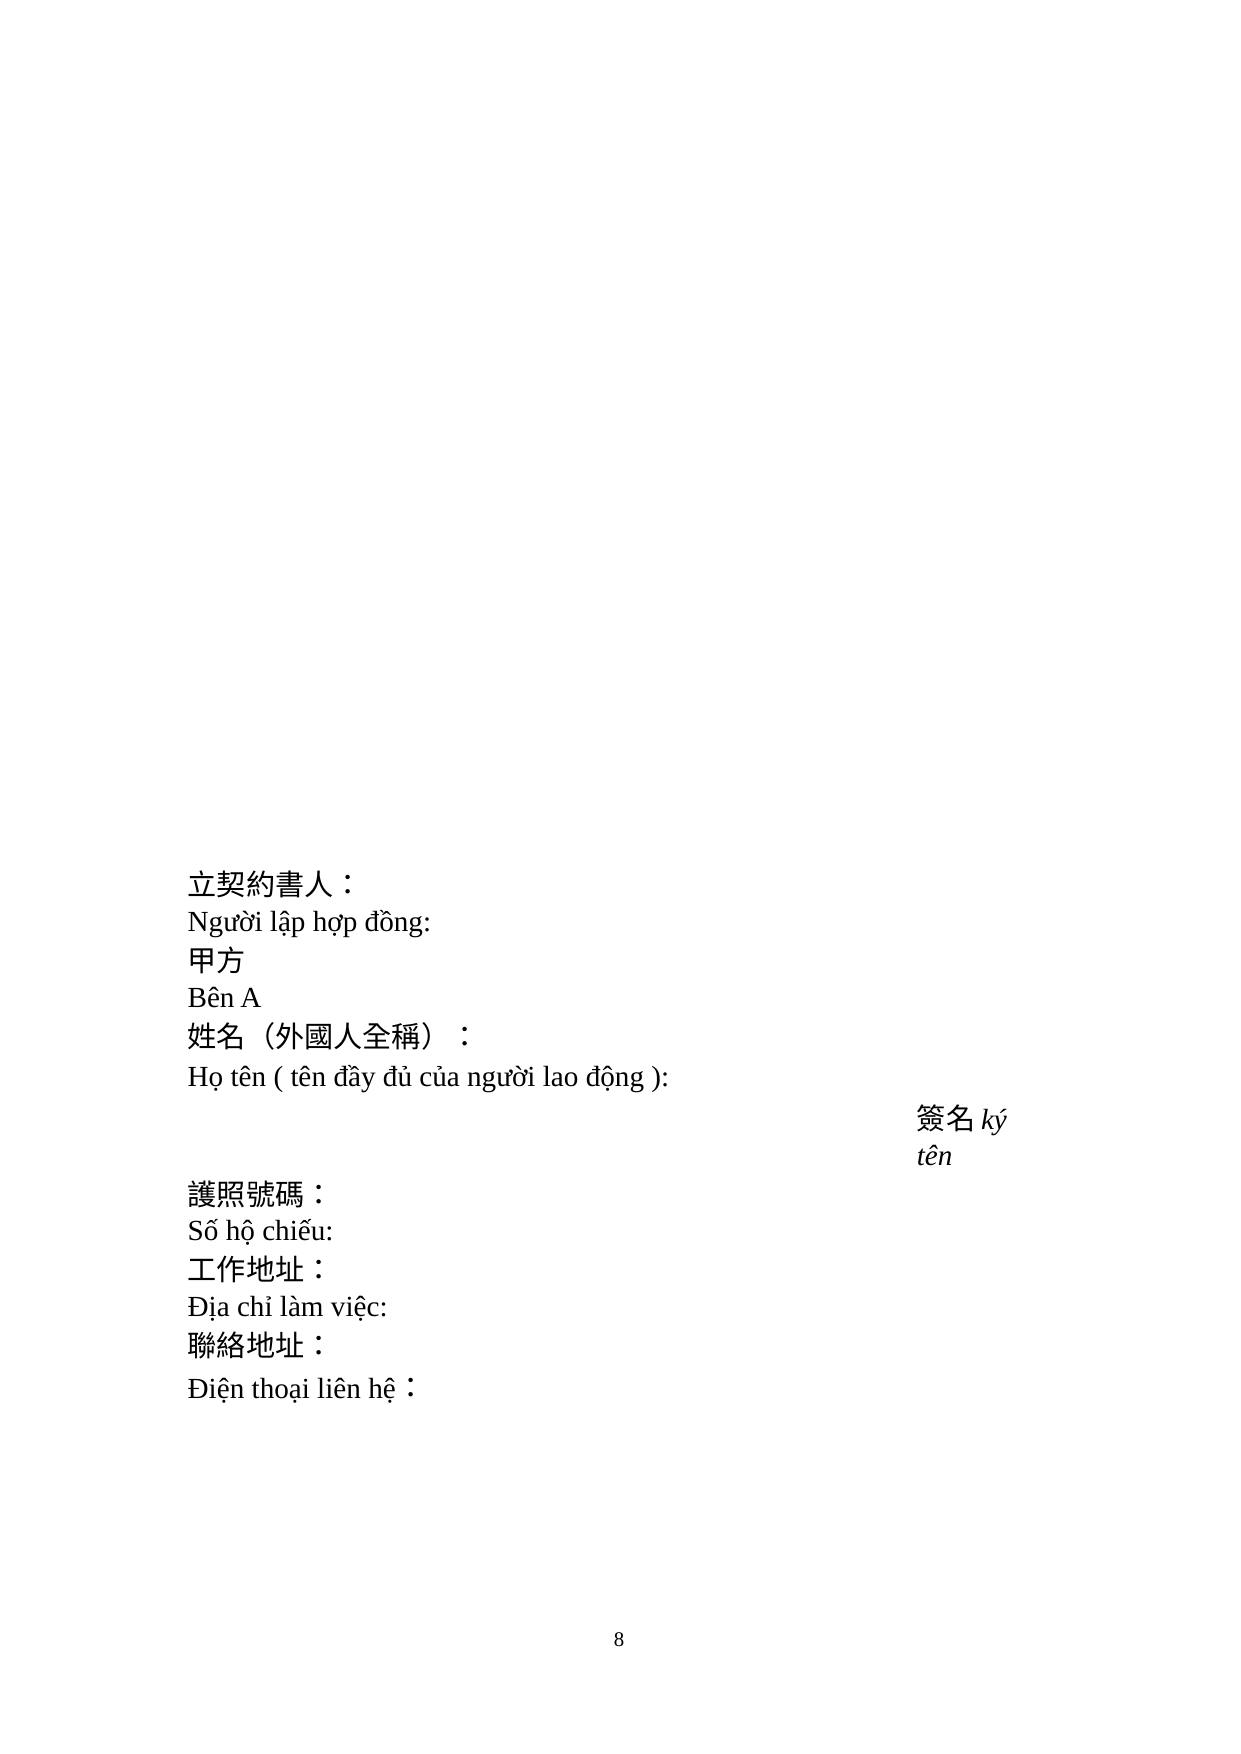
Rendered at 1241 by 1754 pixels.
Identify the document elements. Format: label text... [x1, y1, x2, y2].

text Điện thoại liên hệ： [187, 1365, 1050, 1407]
text 護照號碼： [187, 1171, 1050, 1213]
text Người lập hợp đồng: [187, 904, 1050, 937]
text 聯絡地址： [187, 1323, 1050, 1365]
text 立契約書人： [187, 862, 1050, 904]
text Địa chỉ làm việc: [187, 1289, 1050, 1323]
text Bên A [187, 980, 1050, 1013]
text Số hộ chiếu: [187, 1213, 1050, 1247]
text 甲方 [187, 937, 1050, 980]
text 姓名（外國人全稱）： [187, 1013, 1050, 1056]
text 工作地址： [187, 1247, 1050, 1289]
text Họ tên ( tên đầy đủ của người lao động ): 簽名ký tên [187, 1056, 1050, 1171]
